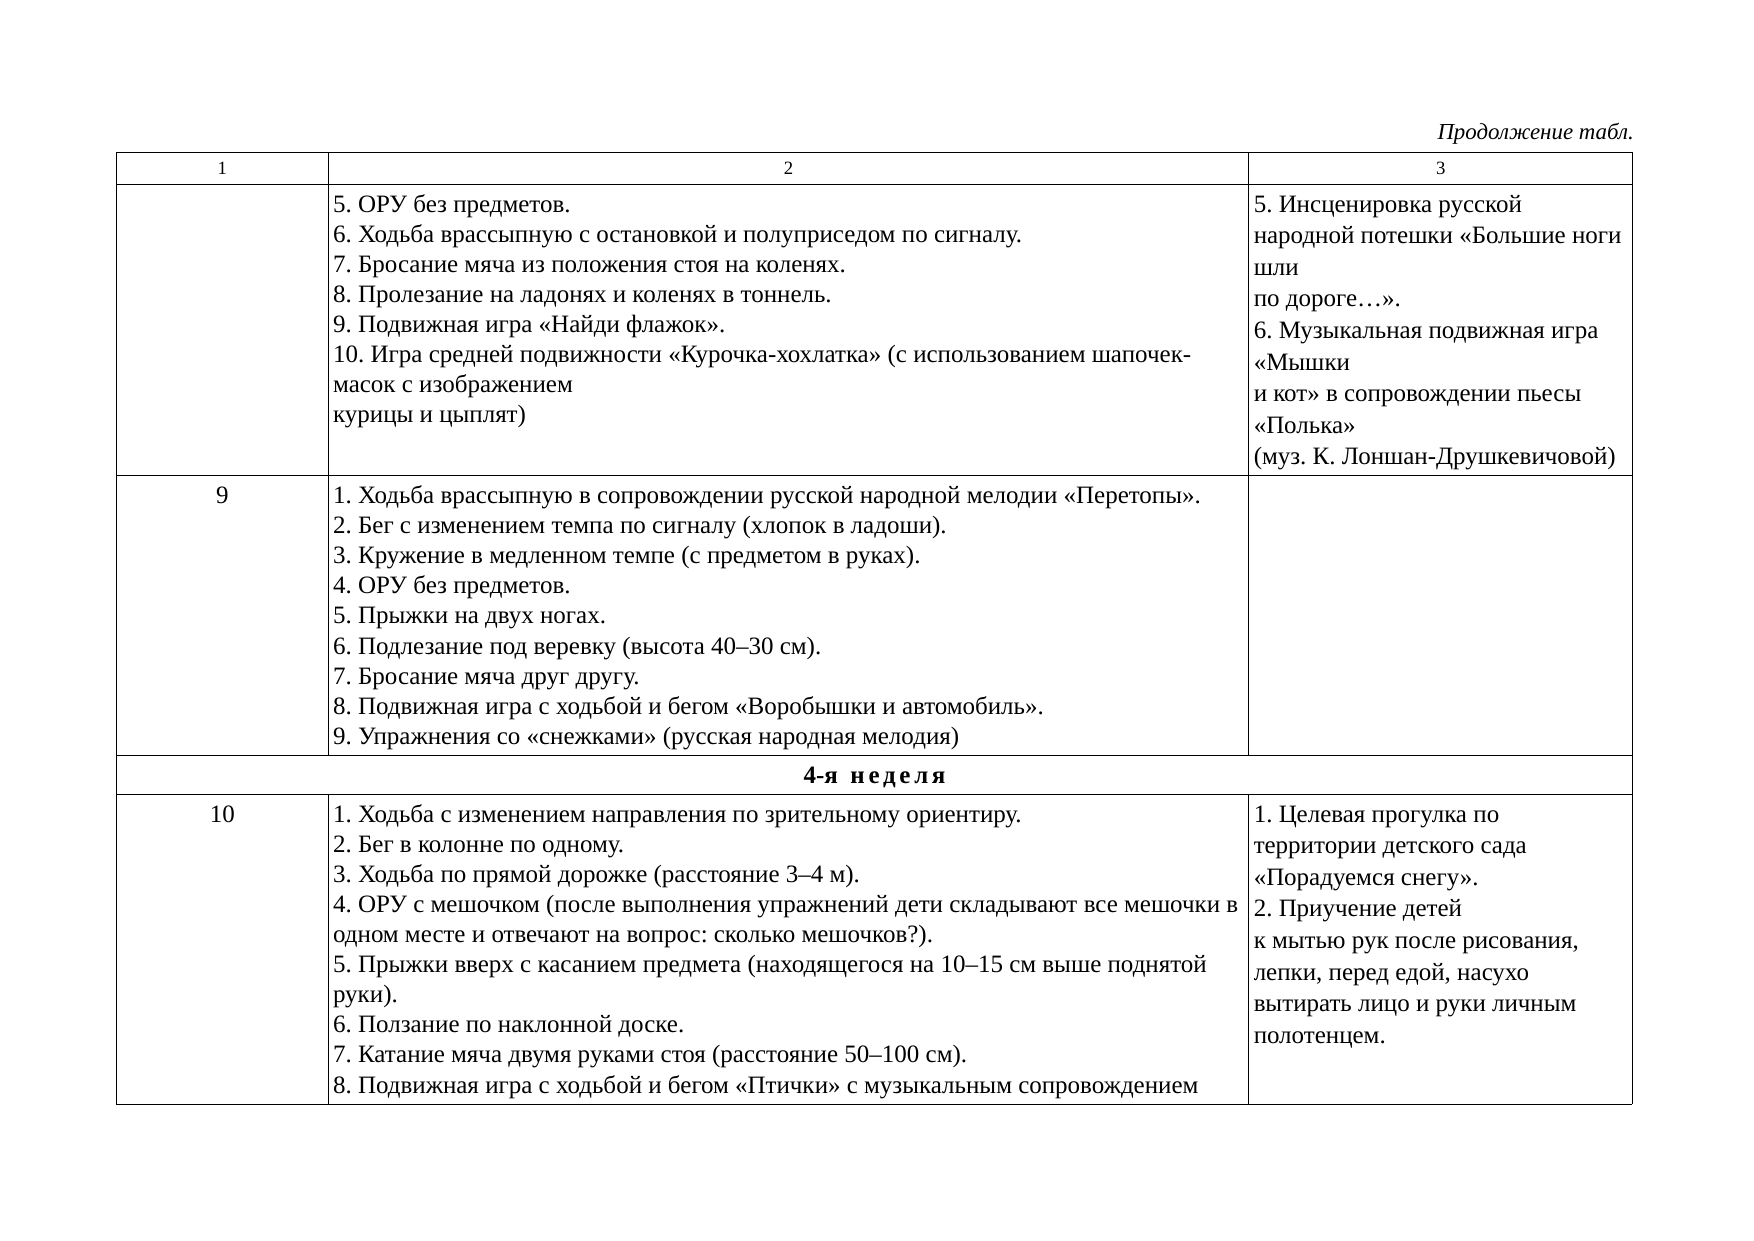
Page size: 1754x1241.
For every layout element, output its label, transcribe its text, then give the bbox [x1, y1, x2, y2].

table_cell 9 [117, 476, 328, 755]
table_cell [117, 185, 328, 475]
table_cell 1. Целевая прогулка по территории детского сада «Порадуемся снегу». 2. Приучение детей к мытью рук после рисования, лепки, перед едой, насухо вытирать лицо и руки личным полотенцем. [1249, 795, 1632, 1103]
table_cell 10 [117, 795, 328, 1103]
table_cell 5. ОРУ без предметов. 6. Ходьба врассыпную с остановкой и полуприседом по сигналу. 7. Бросание мяча из положения стоя на коленях. 8. Пролезание на ладонях и коленях в тоннель. 9. Подвижная игра «Найди флажок». 10. Игра средней подвижности «Курочка-хохлатка» (с использованием шапочек-масок с изображением курицы и цыплят) [329, 185, 1248, 475]
table_header 1 [117, 153, 328, 184]
table_cell 4-я неделя [117, 756, 1632, 794]
table_cell 1. Ходьба с изменением направления по зрительному ориентиру. 2. Бег в колонне по одному. 3. Ходьба по прямой дорожке (расстояние 3–4 м). 4. ОРУ с мешочком (после выполнения упражнений дети складывают все мешочки в одном месте и отвечают на вопрос: сколько мешочков?). 5. Прыжки вверх с касанием предмета (находящегося на 10–15 см выше поднятой руки). 6. Ползание по наклонной доске. 7. Катание мяча двумя руками стоя (расстояние 50–100 см). 8. Подвижная игра с ходьбой и бегом «Птички» с музыкальным сопровождением [329, 795, 1248, 1103]
table_header 2 [329, 153, 1248, 184]
table_cell 5. Инсценировка русской народной потешки «Большие ноги шли по дороге…». 6. Музыкальная подвижная игра «Мышки и кот» в сопровождении пьесы «Полька» (муз. К. Лоншан-Друшкевичовой) [1249, 185, 1632, 475]
table_header 3 [1249, 153, 1632, 184]
table_cell 1. Ходьба врассыпную в сопровождении русской народной мелодии «Перетопы». 2. Бег с изменением темпа по сигналу (хлопок в ладоши). 3. Кружение в медленном темпе (с предметом в руках). 4. ОРУ без предметов. 5. Прыжки на двух ногах. 6. Подлезание под веревку (высота 40–30 см). 7. Бросание мяча друг другу. 8. Подвижная игра с ходьбой и бегом «Воробышки и автомобиль». 9. Упражнения со «снежками» (русская народная мелодия) [329, 476, 1248, 755]
text Продолжение табл. [118, 118, 1636, 144]
table_cell [1249, 476, 1632, 755]
